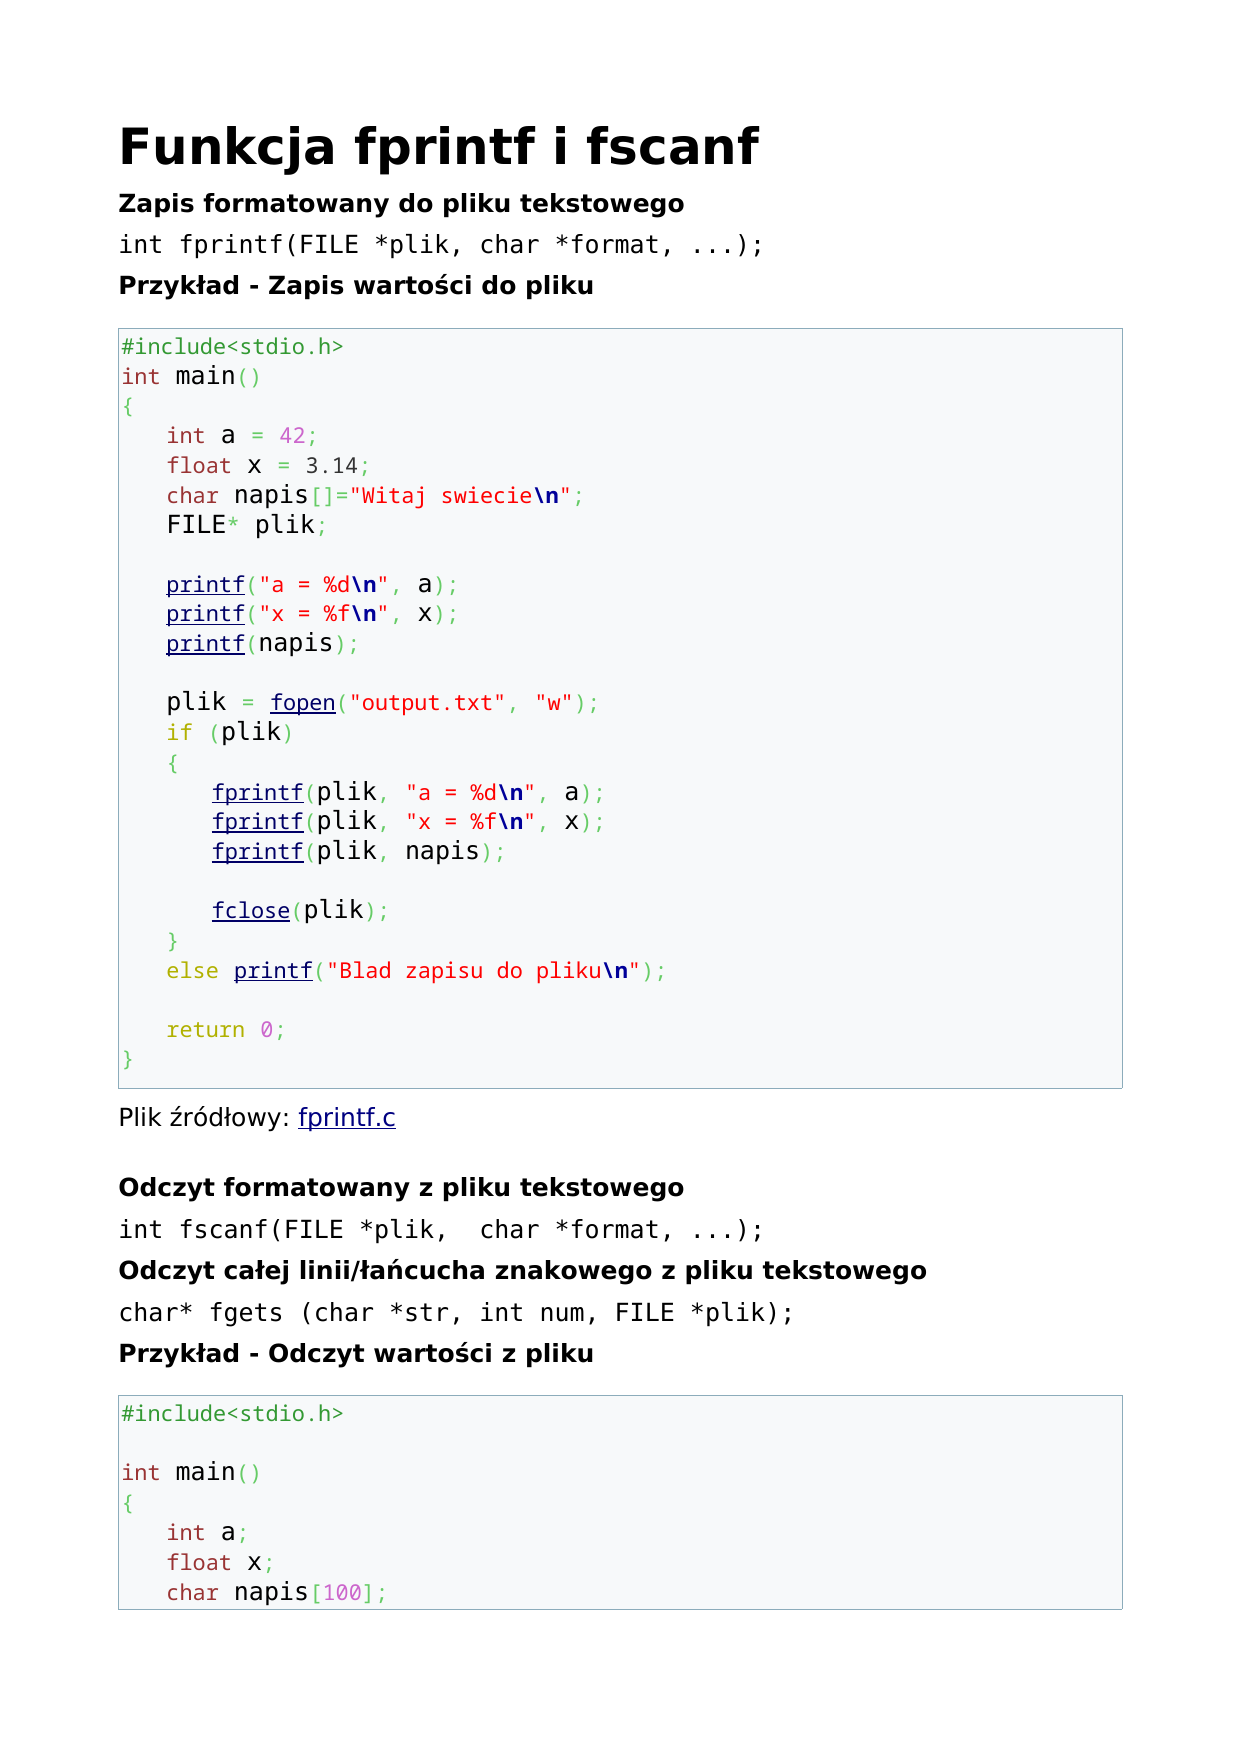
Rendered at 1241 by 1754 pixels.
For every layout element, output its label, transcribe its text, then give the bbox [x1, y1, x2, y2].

text Odczyt całej linii/łańcucha znakowego z pliku tekstowego [118, 1256, 1122, 1285]
text Plik źródłowy: fprintf.c [118, 1103, 1122, 1161]
text Zapis formatowany do pliku tekstowego [118, 189, 1122, 218]
text Przykład - Zapis wartości do pliku [118, 271, 1122, 301]
text Przykład - Odczyt wartości z pliku [118, 1339, 1122, 1368]
text int fscanf(FILE *plik, char *format, ...); [118, 1215, 1122, 1244]
subtitle Funkcja fprintf i fscanf [118, 118, 1122, 176]
text char* fgets (char *str, int num, FILE *plik); [118, 1298, 1122, 1327]
text int fprintf(FILE *plik, char *format, ...); [118, 231, 1122, 260]
table_header #include<stdio.h> int main() { int a = 42; float x = 3.14; char napis[]="Witaj swiecie\n"; FILE* plik; printf("a = %d\n", a); printf("x = %f\n", x); printf(napis); plik = fopen("output.txt", "w"); if (plik) { fprintf(plik, "a = %d\n", a); fprintf(plik, "x = %f\n", x); fprintf(plik, napis); fclose(plik); } else printf("Blad zapisu do pliku\n"); return 0; } [119, 329, 1122, 1088]
table_header #include<stdio.h> int main() { int a; float x; char napis[100]; [119, 1396, 1122, 1609]
text Odczyt formatowany z pliku tekstowego [118, 1174, 1122, 1203]
